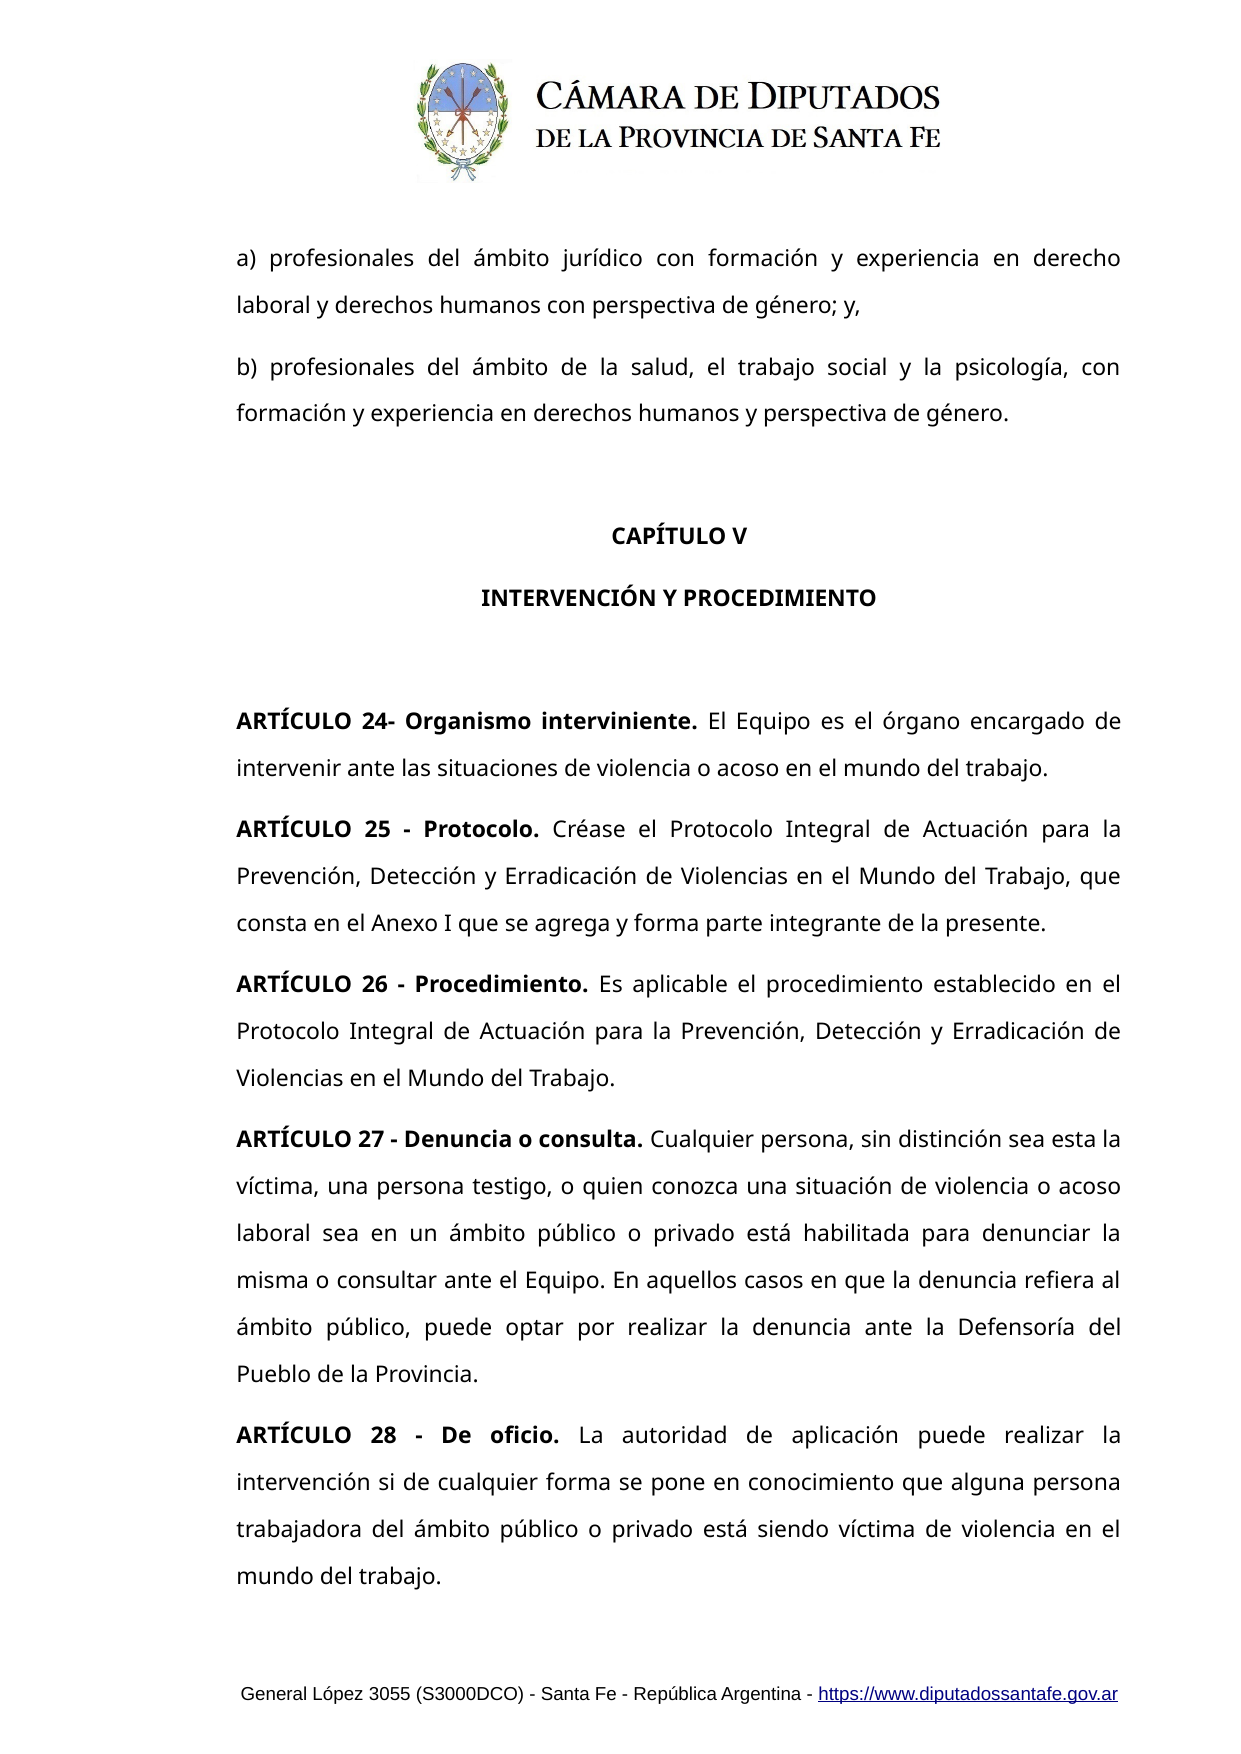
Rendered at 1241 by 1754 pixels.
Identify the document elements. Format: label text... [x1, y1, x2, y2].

text a) profesionales del ámbito jurídico con formación y experiencia en derecho laboral y derechos humanos con perspectiva de género; y, [236, 242, 1122, 320]
picture [413, 59, 945, 183]
text ARTÍCULO 25 - Protocolo. Créase el Protocolo Integral de Actuación para la Prevención, Detección y Erradicación de Violencias en el Mundo del Trabajo, que consta en el Anexo I que se agrega y forma parte integrante de la presente. [236, 813, 1122, 938]
text INTERVENCIÓN Y PROCEDIMIENTO [236, 582, 1122, 613]
text CAPÍTULO V [236, 520, 1122, 552]
text ARTÍCULO 26 - Procedimiento. Es aplicable el procedimiento establecido en el Protocolo Integral de Actuación para la Prevención, Detección y Erradicación de Violencias en el Mundo del Trabajo. [236, 968, 1122, 1093]
text b) profesionales del ámbito de la salud, el trabajo social y la psicología, con formación y experiencia en derechos humanos y perspectiva de género. [236, 351, 1122, 429]
text ARTÍCULO 27 - Denuncia o consulta. Cualquier persona, sin distinción sea esta la víctima, una persona testigo, o quien conozca una situación de violencia o acoso laboral sea en un ámbito público o privado está habilitada para denunciar la misma o consultar ante el Equipo. En aquellos casos en que la denuncia refiera al ámbito público, puede optar por realizar la denuncia ante la Defensoría del Pueblo de la Provincia. [236, 1123, 1122, 1389]
text ARTÍCULO 28 - De oficio. La autoridad de aplicación puede realizar la intervención si de cualquier forma se pone en conocimiento que alguna persona trabajadora del ámbito público o privado está siendo víctima de violencia en el mundo del trabajo. [236, 1419, 1122, 1591]
text ARTÍCULO 24- Organismo interviniente. El Equipo es el órgano encargado de intervenir ante las situaciones de violencia o acoso en el mundo del trabajo. [236, 705, 1122, 783]
